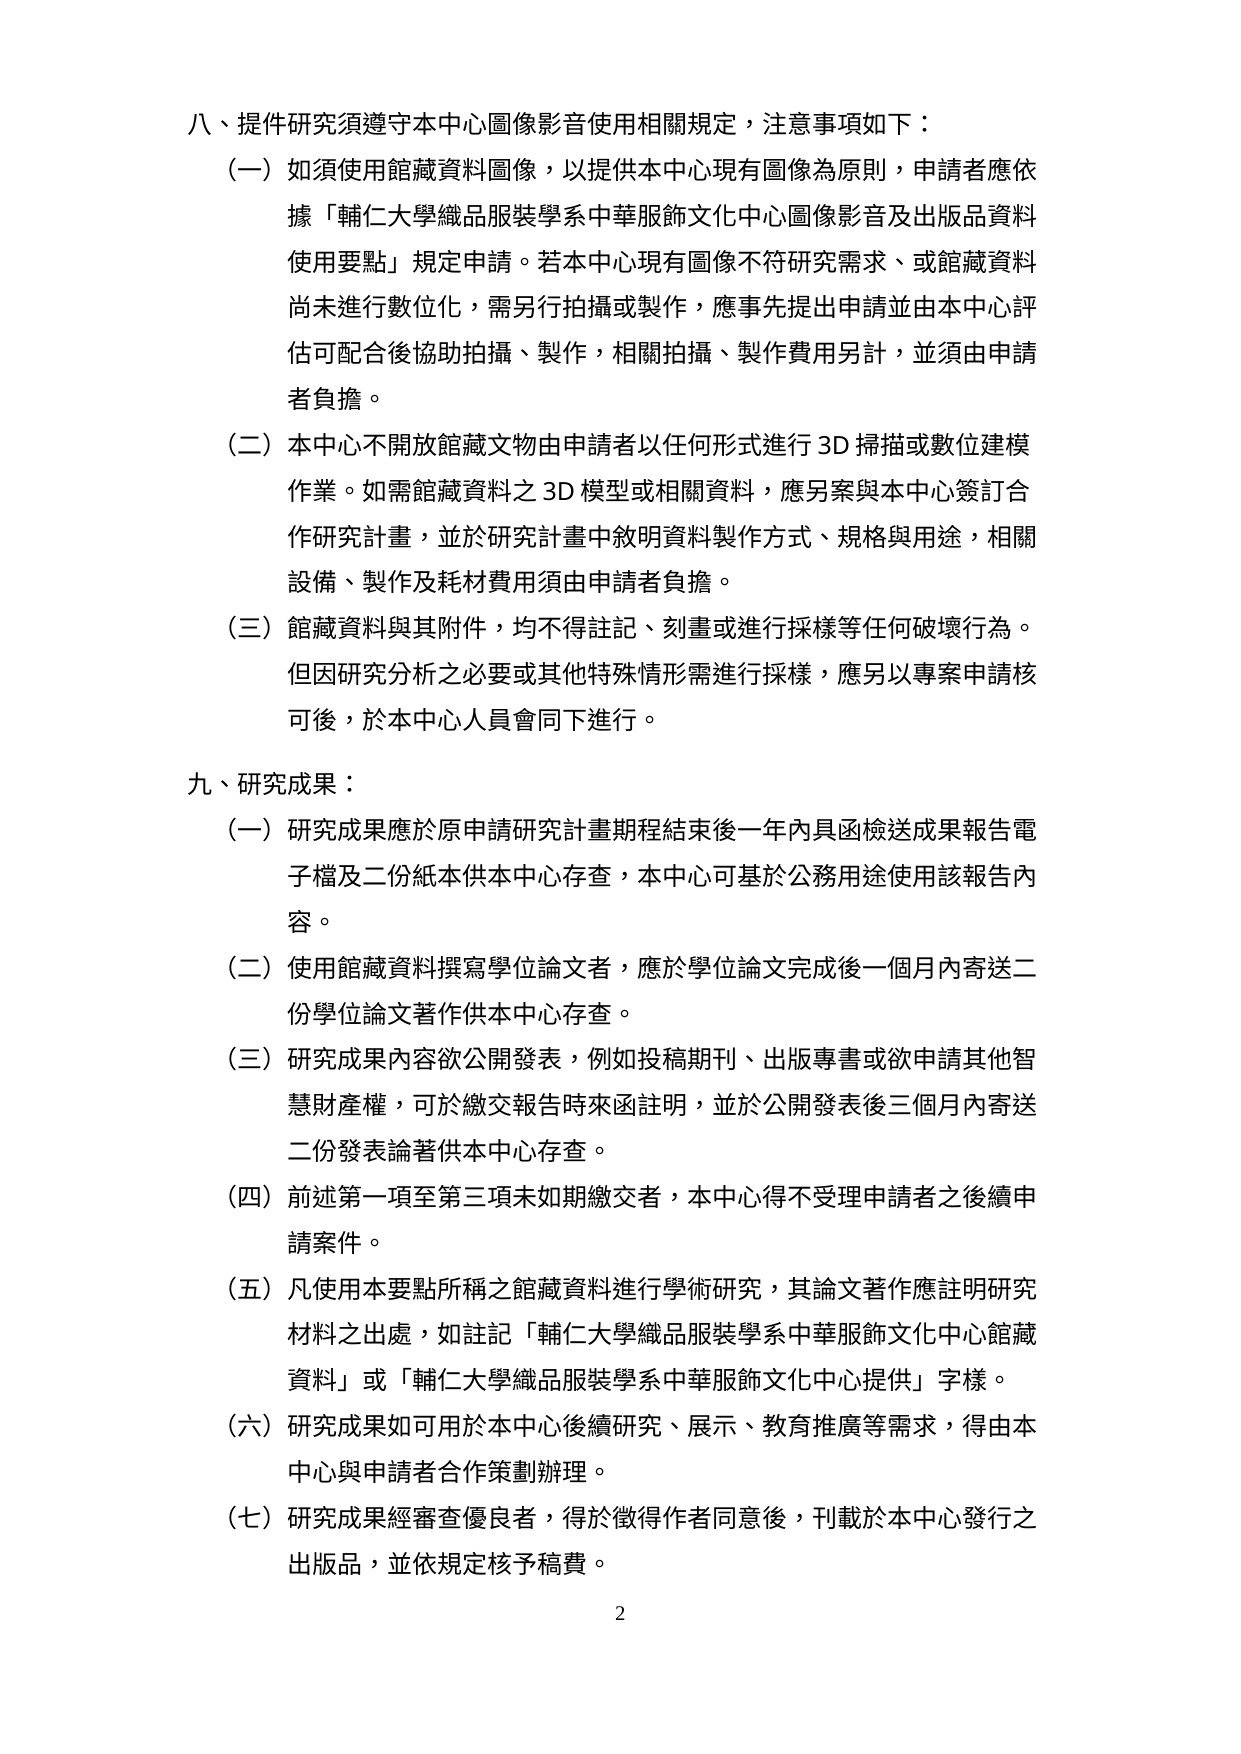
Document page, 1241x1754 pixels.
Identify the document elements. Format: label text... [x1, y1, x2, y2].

text （七）研究成果經審查優良者，得於徵得作者同意後，刊載於本中心發行之出版品，並依規定核予稿費。 [212, 1489, 1053, 1580]
text 九、研究成果： [187, 755, 1053, 801]
text （五）凡使用本要點所稱之館藏資料進行學術研究，其論文著作應註明研究材料之出處，如註記「輔仁大學織品服裝學系中華服飾文化中心館藏資料」或「輔仁大學織品服裝學系中華服飾文化中心提供」字樣。 [212, 1259, 1053, 1397]
text （二）使用館藏資料撰寫學位論文者，應於學位論文完成後一個月內寄送二份學位論文著作供本中心存查。 [212, 939, 1053, 1030]
text 八、提件研究須遵守本中心圖像影音使用相關規定，注意事項如下： [187, 95, 1053, 141]
text （三）研究成果內容欲公開發表，例如投稿期刊、出版專書或欲申請其他智慧財產權，可於繳交報告時來函註明，並於公開發表後三個月內寄送二份發表論著供本中心存查。 [212, 1030, 1053, 1168]
text （一）研究成果應於原申請研究計畫期程結束後一年內具函檢送成果報告電子檔及二份紙本供本中心存查，本中心可基於公務用途使用該報告內容。 [212, 801, 1053, 939]
text （一）如須使用館藏資料圖像，以提供本中心現有圖像為原則，申請者應依據「輔仁大學織品服裝學系中華服飾文化中心圖像影音及出版品資料使用要點」規定申請。若本中心現有圖像不符研究需求、或館藏資料尚未進行數位化，需另行拍攝或製作，應事先提出申請並由本中心評估可配合後協助拍攝、製作，相關拍攝、製作費用另計，並須由申請者負擔。 [212, 141, 1053, 416]
text （六）研究成果如可用於本中心後續研究、展示、教育推廣等需求，得由本中心與申請者合作策劃辦理。 [212, 1397, 1053, 1489]
text （三）館藏資料與其附件，均不得註記、刻畫或進行採樣等任何破壞行為。但因研究分析之必要或其他特殊情形需進行採樣，應另以專案申請核可後，於本中心人員會同下進行。 [212, 599, 1053, 737]
text （四）前述第一項至第三項未如期繳交者，本中心得不受理申請者之後續申請案件。 [212, 1168, 1053, 1259]
text （二）本中心不開放館藏文物由申請者以任何形式進行3D掃描或數位建模作業。如需館藏資料之3D模型或相關資料，應另案與本中心簽訂合作研究計畫，並於研究計畫中敘明資料製作方式、規格與用途，相關設備、製作及耗材費用須由申請者負擔。 [212, 416, 1053, 599]
